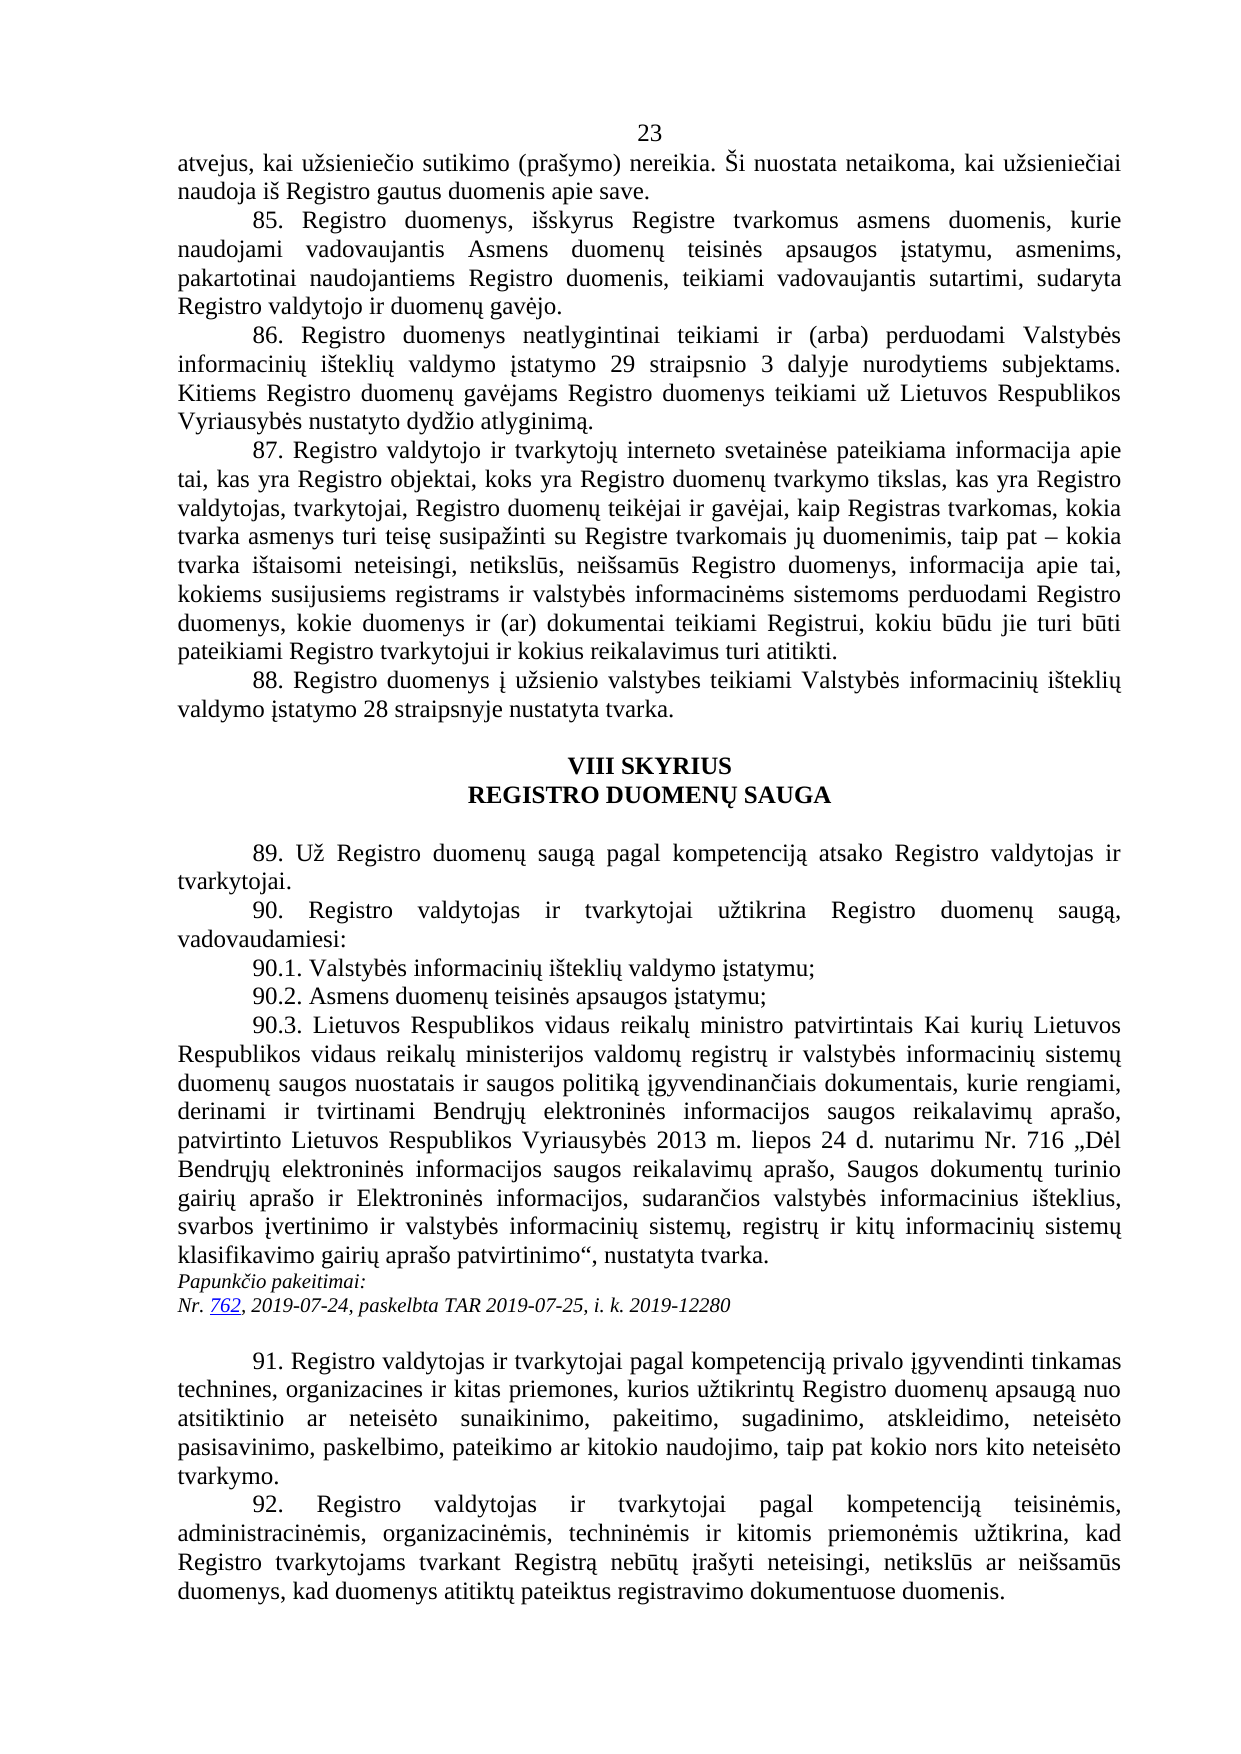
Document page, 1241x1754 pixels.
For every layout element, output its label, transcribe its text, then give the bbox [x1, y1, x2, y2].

text 90.1. Valstybės informacinių išteklių valdymo įstatymu; [177, 953, 1122, 981]
text 90.3. Lietuvos Respublikos vidaus reikalų ministro patvirtintais Kai kurių Lietuvos Respublikos vidaus reikalų ministerijos valdomų registrų ir valstybės informacinių sistemų duomenų saugos nuostatais ir saugos politiką įgyvendinančiais dokumentais, kurie rengiami, derinami ir tvirtinami Bendrųjų elektroninės informacijos saugos reikalavimų aprašo, patvirtinto Lietuvos Respublikos Vyriausybės 2013 m. liepos 24 d. nutarimu Nr. 716 „Dėl Bendrųjų elektroninės informacijos saugos reikalavimų aprašo, Saugos dokumentų turinio gairių aprašo ir Elektroninės informacijos, sudarančios valstybės informacinius išteklius, svarbos įvertinimo ir valstybės informacinių sistemų, registrų ir kitų informacinių sistemų klasifikavimo gairių aprašo patvirtinimo“, nustatyta tvarka. [177, 1010, 1122, 1269]
text REGISTRO DUOMENŲ SAUGA [177, 780, 1122, 809]
text 88. Registro duomenys į užsienio valstybes teikiami Valstybės informacinių išteklių valdymo įstatymo 28 straipsnyje nustatyta tvarka. [177, 665, 1122, 723]
text atvejus, kai užsieniečio sutikimo (prašymo) nereikia. Ši nuostata netaikoma, kai užsieniečiai naudoja iš Registro gautus duomenis apie save. [177, 148, 1122, 205]
text 87. Registro valdytojo ir tvarkytojų interneto svetainėse pateikiama informacija apie tai, kas yra Registro objektai, koks yra Registro duomenų tvarkymo tikslas, kas yra Registro valdytojas, tvarkytojai, Registro duomenų teikėjai ir gavėjai, kaip Registras tvarkomas, kokia tvarka asmenys turi teisę susipažinti su Registre tvarkomais jų duomenimis, taip pat – kokia tvarka ištaisomi neteisingi, netikslūs, neišsamūs Registro duomenys, informacija apie tai, kokiems susijusiems registrams ir valstybės informacinėms sistemoms perduodami Registro duomenys, kokie duomenys ir (ar) dokumentai teikiami Registrui, kokiu būdu jie turi būti pateikiami Registro tvarkytojui ir kokius reikalavimus turi atitikti. [177, 435, 1122, 665]
text 91. Registro valdytojas ir tvarkytojai pagal kompetenciją privalo įgyvendinti tinkamas technines, organizacines ir kitas priemones, kurios užtikrintų Registro duomenų apsaugą nuo atsitiktinio ar neteisėto sunaikinimo, pakeitimo, sugadinimo, atskleidimo, neteisėto pasisavinimo, paskelbimo, pateikimo ar kitokio naudojimo, taip pat kokio nors kito neteisėto tvarkymo. [177, 1346, 1122, 1489]
text 86. Registro duomenys neatlygintinai teikiami ir (arba) perduodami Valstybės informacinių išteklių valdymo įstatymo 29 straipsnio 3 dalyje nurodytiems subjektams. Kitiems Registro duomenų gavėjams Registro duomenys teikiami už Lietuvos Respublikos Vyriausybės nustatyto dydžio atlyginimą. [177, 320, 1122, 435]
text VIII SKYRIUS [177, 751, 1122, 780]
text 85. Registro duomenys, išskyrus Registre tvarkomus asmens duomenis, kurie naudojami vadovaujantis Asmens duomenų teisinės apsaugos įstatymu, asmenims, pakartotinai naudojantiems Registro duomenis, teikiami vadovaujantis sutartimi, sudaryta Registro valdytojo ir duomenų gavėjo. [177, 205, 1122, 320]
text Nr. 762, 2019-07-24, paskelbta TAR 2019-07-25, i. k. 2019-12280 [177, 1293, 1122, 1317]
text 92. Registro valdytojas ir tvarkytojai pagal kompetenciją teisinėmis, administracinėmis, organizacinėmis, techninėmis ir kitomis priemonėmis užtikrina, kad Registro tvarkytojams tvarkant Registrą nebūtų įrašyti neteisingi, netikslūs ar neišsamūs duomenys, kad duomenys atitiktų pateiktus registravimo dokumentuose duomenis. [177, 1489, 1122, 1604]
text 90. Registro valdytojas ir tvarkytojai užtikrina Registro duomenų saugą, vadovaudamiesi: [177, 895, 1122, 953]
text 89. Už Registro duomenų saugą pagal kompetenciją atsako Registro valdytojas ir tvarkytojai. [177, 838, 1122, 895]
text 90.2. Asmens duomenų teisinės apsaugos įstatymu; [177, 981, 1122, 1010]
text Papunkčio pakeitimai: [177, 1269, 1122, 1293]
